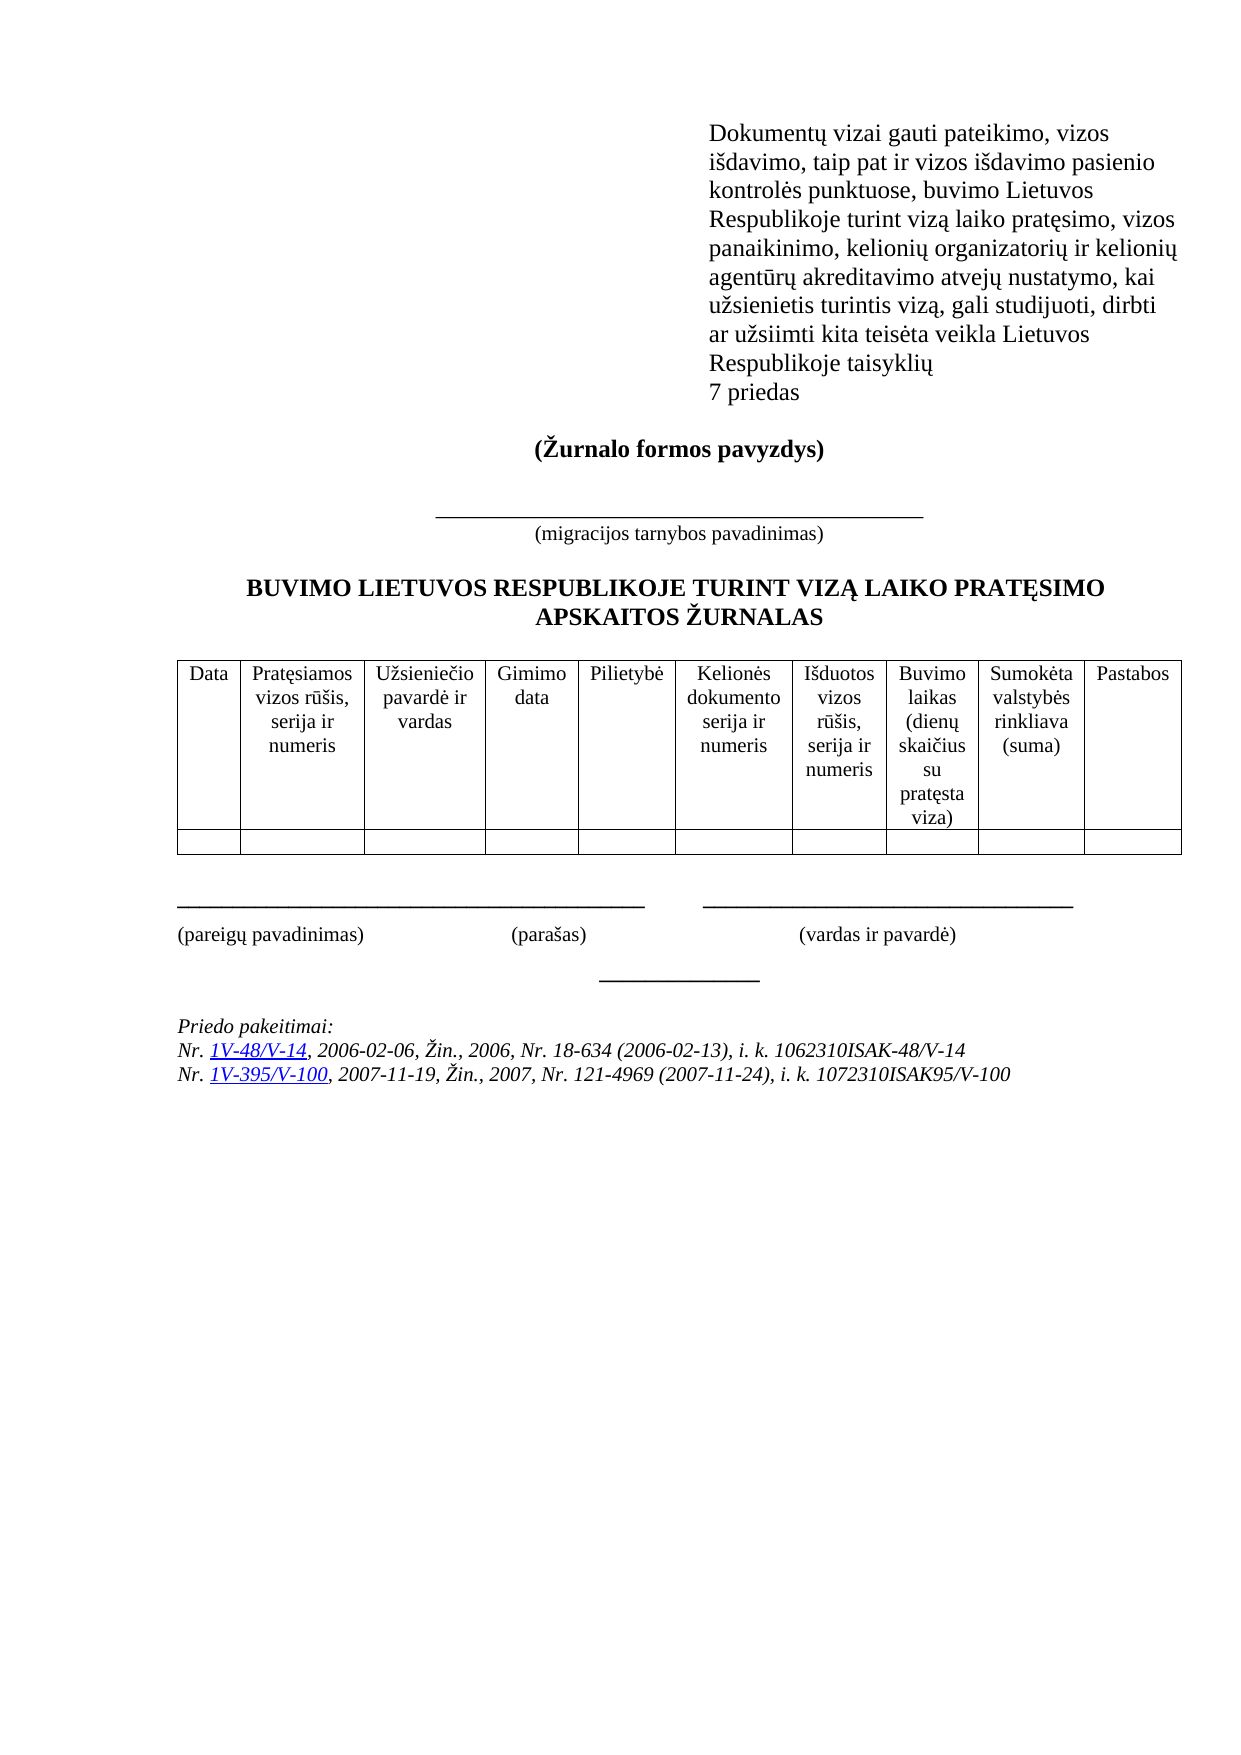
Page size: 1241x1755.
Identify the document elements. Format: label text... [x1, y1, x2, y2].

table_header Pratęsiamos vizos rūšis, serija ir numeris [241, 661, 364, 829]
text (pareigų pavadinimas) (parašas) (vardas ir pavardė) [177, 922, 1181, 946]
table_header Išduotos vizos rūšis, serija ir numeris [793, 661, 886, 829]
table_header Gimimo data [486, 661, 578, 829]
table_cell [486, 830, 578, 854]
table_cell [793, 830, 886, 854]
table_header Sumokėta valstybės rinkliava (suma) [979, 661, 1084, 829]
text APSKAITOS žurnalas [177, 602, 1181, 631]
text Nr. 1V-395/V-100, 2007-11-19, Žin., 2007, Nr. 121-4969 (2007-11-24), i. k. 1072310ISAK95/V-100 [177, 1062, 1181, 1086]
table_header Pastabos [1085, 661, 1181, 829]
table_cell [887, 830, 978, 854]
text 7 priedas [573, 377, 1181, 406]
table_header Pilietybė [579, 661, 675, 829]
text (Žurnalo formos pavyzdys) [177, 434, 1181, 463]
table_cell [676, 830, 792, 854]
table_cell [241, 830, 364, 854]
text ______________ [177, 958, 1181, 985]
text Dokumentų vizai gauti pateikimo, vizos išdavimo, taip pat ir vizos išdavimo pasienio kontrolės punktuose, buvimo Lietuvos Respublikoje turint vizą laiko pratęsimo, vizos panaikinimo, kelionių organizatorių ir kelionių agentūrų akreditavimo atvejų nustatymo, kai užsienietis turintis vizą, gali studijuoti, dirbti ar užsiimti kita teisėta veikla Lietuvos Respublikoje taisyklių [709, 118, 1181, 377]
text BUVIMO Lietuvos RespublikoJE TURINT vizĄ laiko pratęsimo [177, 573, 1181, 602]
text Nr. 1V-48/V-14, 2006-02-06, Žin., 2006, Nr. 18-634 (2006-02-13), i. k. 1062310ISAK-48/V-14 [177, 1038, 1181, 1062]
table_cell [178, 830, 240, 854]
table_header Data [178, 661, 240, 829]
text Priedo pakeitimai: [177, 1013, 1181, 1038]
table_cell [1085, 830, 1181, 854]
table_header Kelionės dokumento serija ir numeris [676, 661, 792, 829]
table_cell [579, 830, 675, 854]
table_header Buvimo laikas (dienų skaičius su pratęsta viza) [887, 661, 978, 829]
text (migracijos tarnybos pavadinimas) [177, 521, 1181, 545]
table_header Užsieniečio pavardė ir vardas [365, 661, 485, 829]
table_cell [365, 830, 485, 854]
text _______________________________________ [177, 492, 1181, 521]
table_cell [979, 830, 1084, 854]
